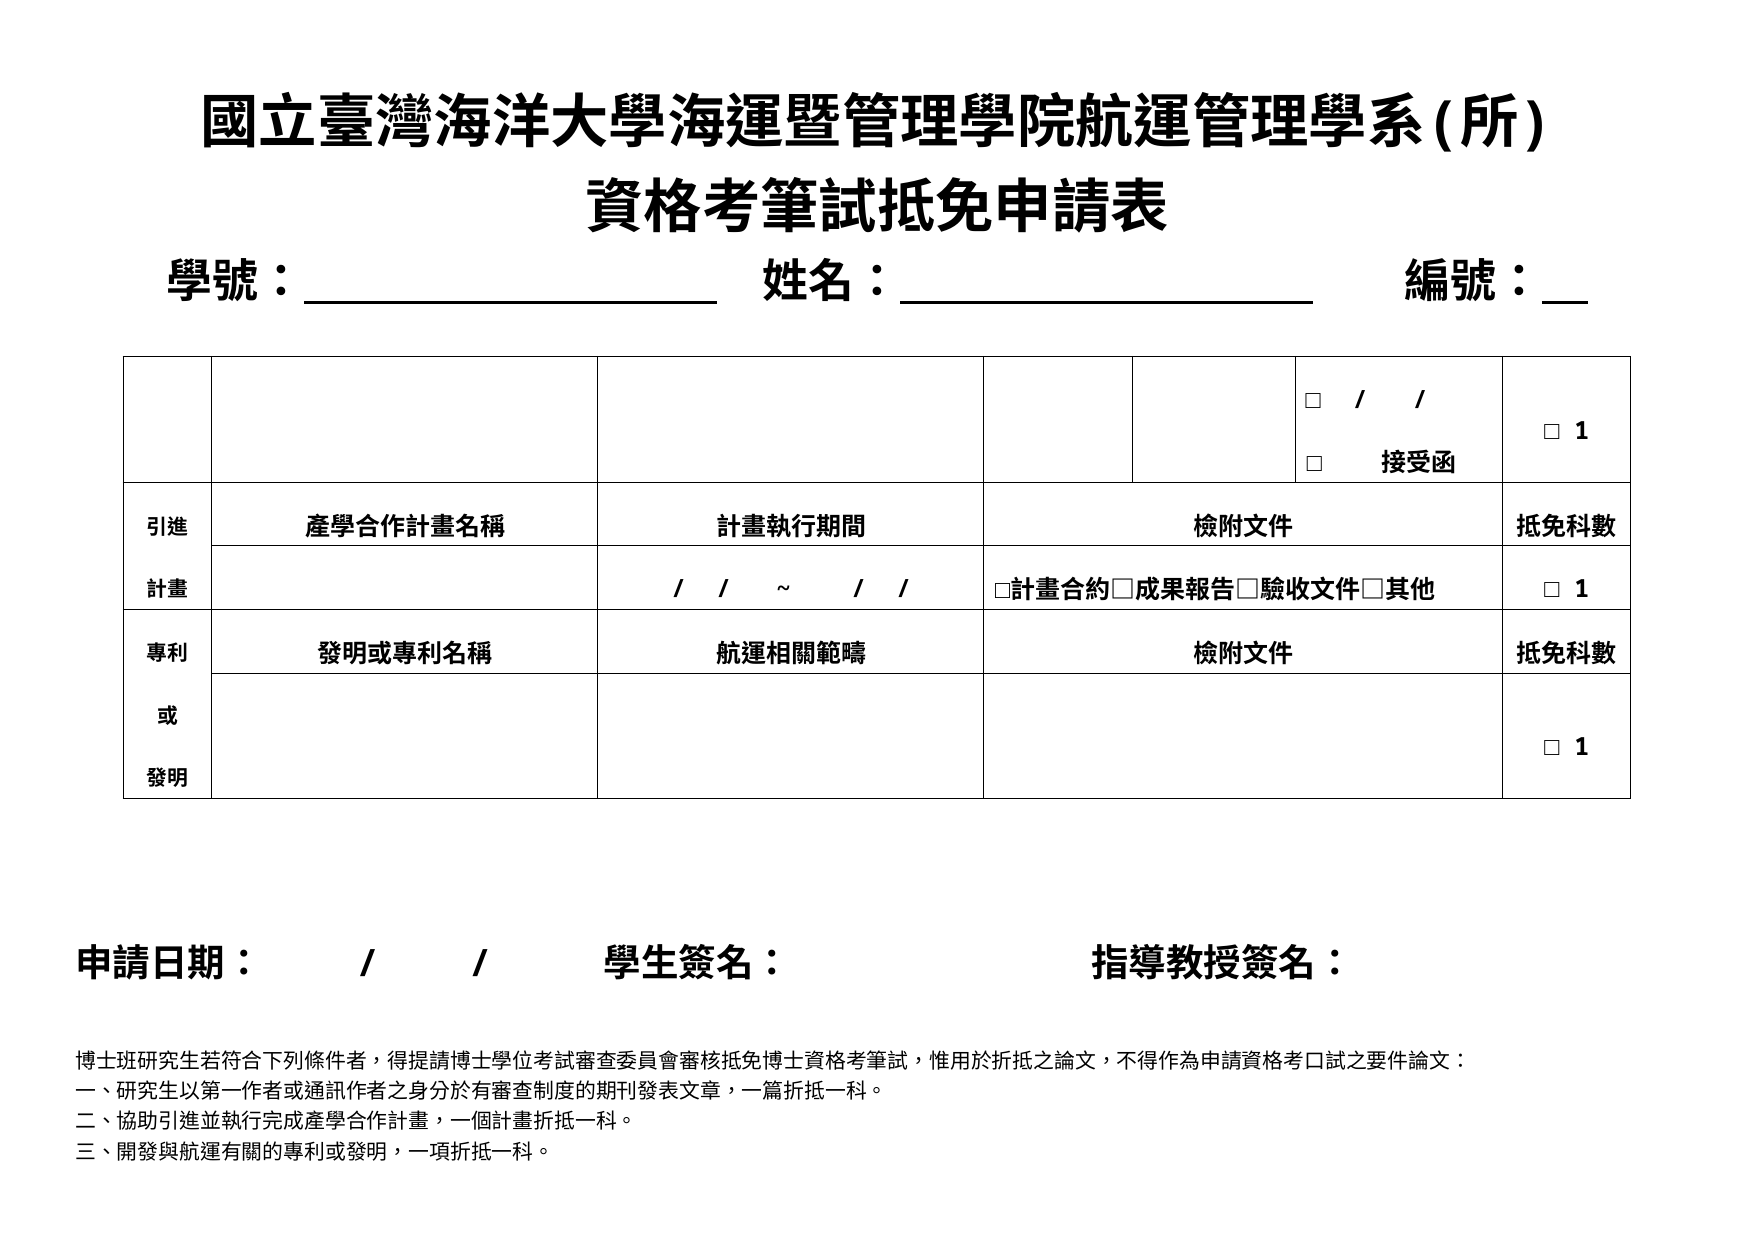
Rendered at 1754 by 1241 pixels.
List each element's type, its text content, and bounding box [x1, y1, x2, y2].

table_cell □ 1 [1503, 546, 1630, 609]
table_cell □計畫合約□成果報告□驗收文件□其他 [984, 546, 1502, 609]
table_cell / / □ 接受函 [1296, 357, 1502, 482]
table_cell 航運相關範疇 [598, 610, 983, 672]
table_cell 檢附文件 [984, 610, 1502, 672]
table_cell 檢附文件 [984, 483, 1502, 545]
table_cell [598, 674, 983, 797]
table_cell 產學合作計畫名稱 [212, 483, 597, 545]
table_cell 計畫執行期間 [598, 483, 983, 545]
table_cell [1133, 357, 1295, 482]
table_cell [984, 357, 1132, 482]
table_cell 專利 或 發明 [124, 610, 211, 797]
table_cell [598, 357, 983, 482]
table_cell 抵免科數 [1503, 483, 1630, 545]
table_cell [212, 546, 597, 609]
table_cell / / ~ / / [598, 546, 983, 609]
table_cell 引進 計畫 [124, 483, 211, 609]
table_cell □ 1 [1503, 357, 1630, 482]
table_cell [124, 357, 211, 482]
table_cell 抵免科數 [1503, 610, 1630, 672]
table_cell [212, 357, 597, 482]
table_cell □ 1 [1503, 674, 1630, 797]
table_cell [984, 674, 1502, 797]
table_cell [212, 674, 597, 797]
table_cell 發明或專利名稱 [212, 610, 597, 672]
